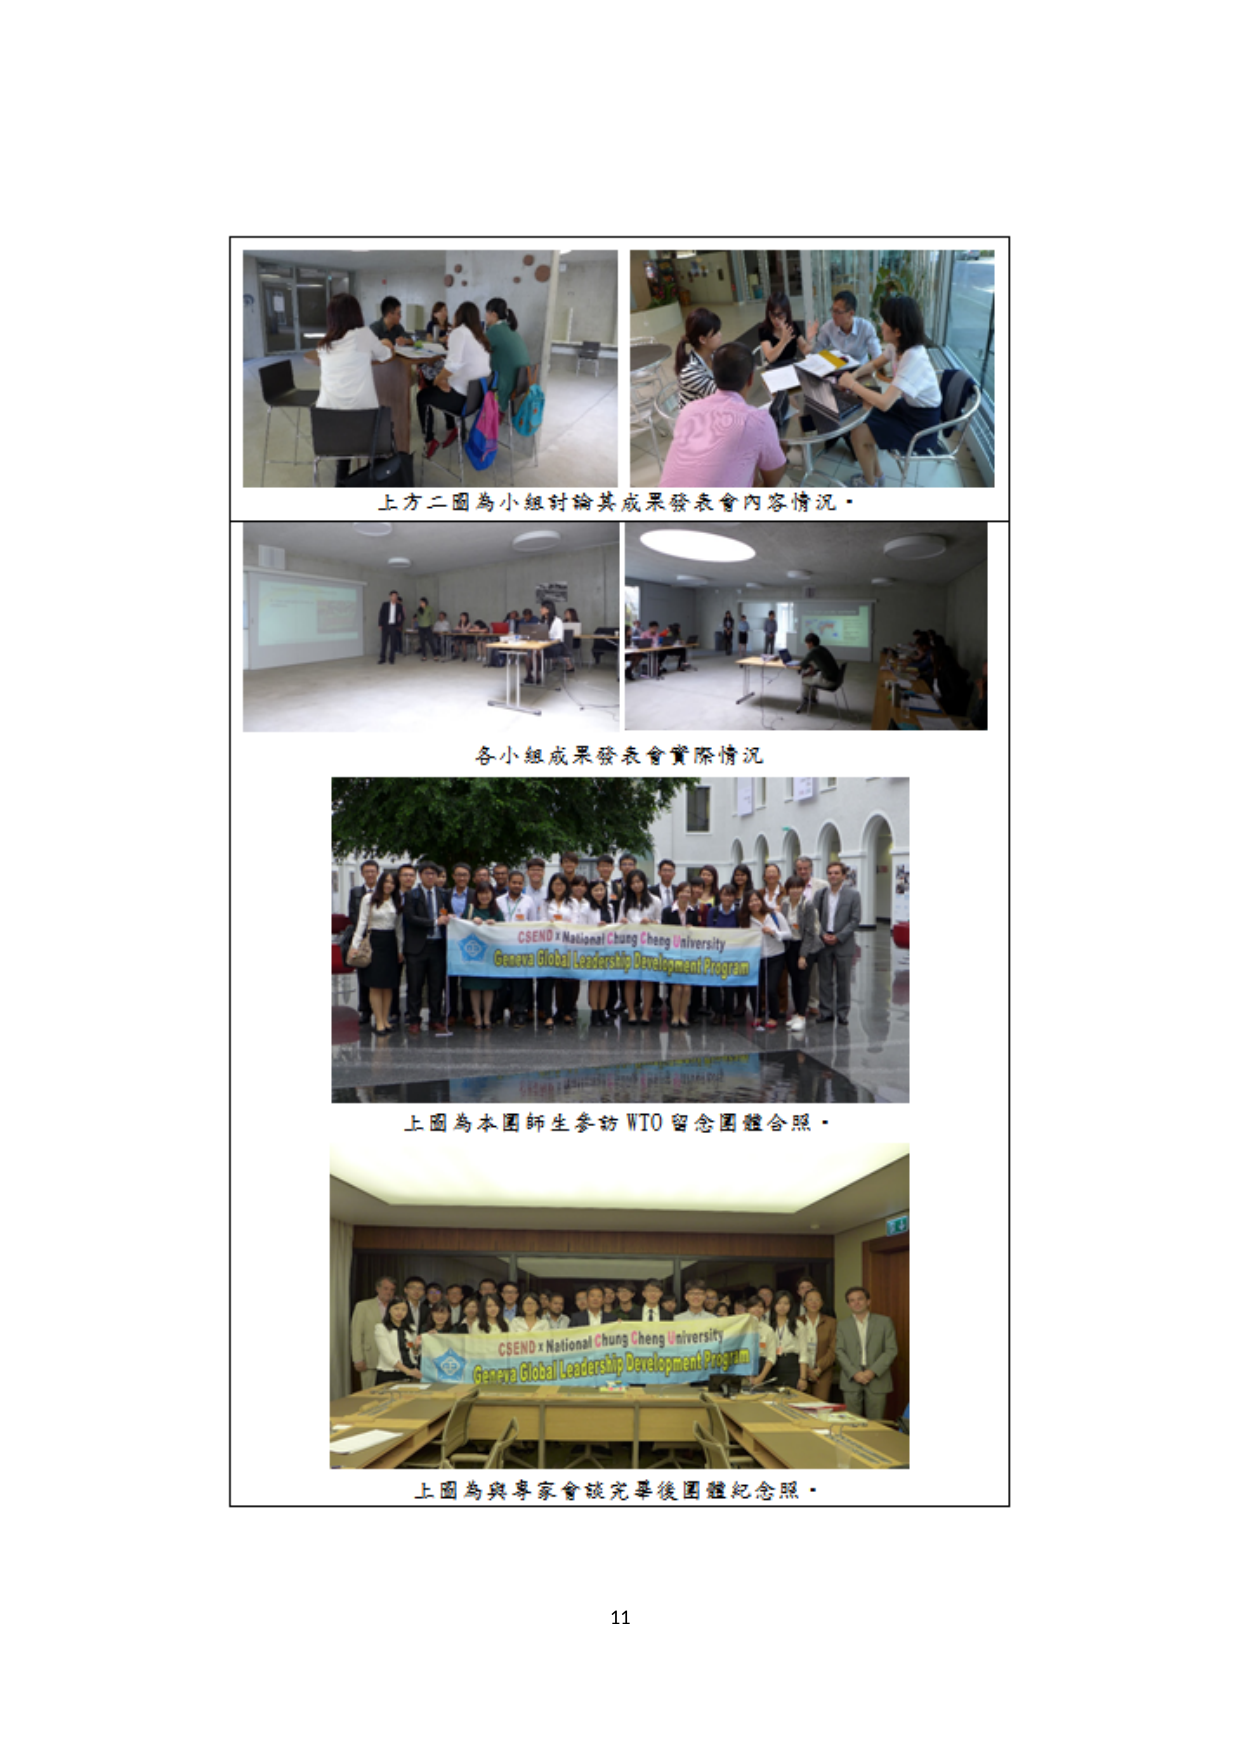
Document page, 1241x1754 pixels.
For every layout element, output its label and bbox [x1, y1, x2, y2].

picture [226, 233, 1014, 1511]
